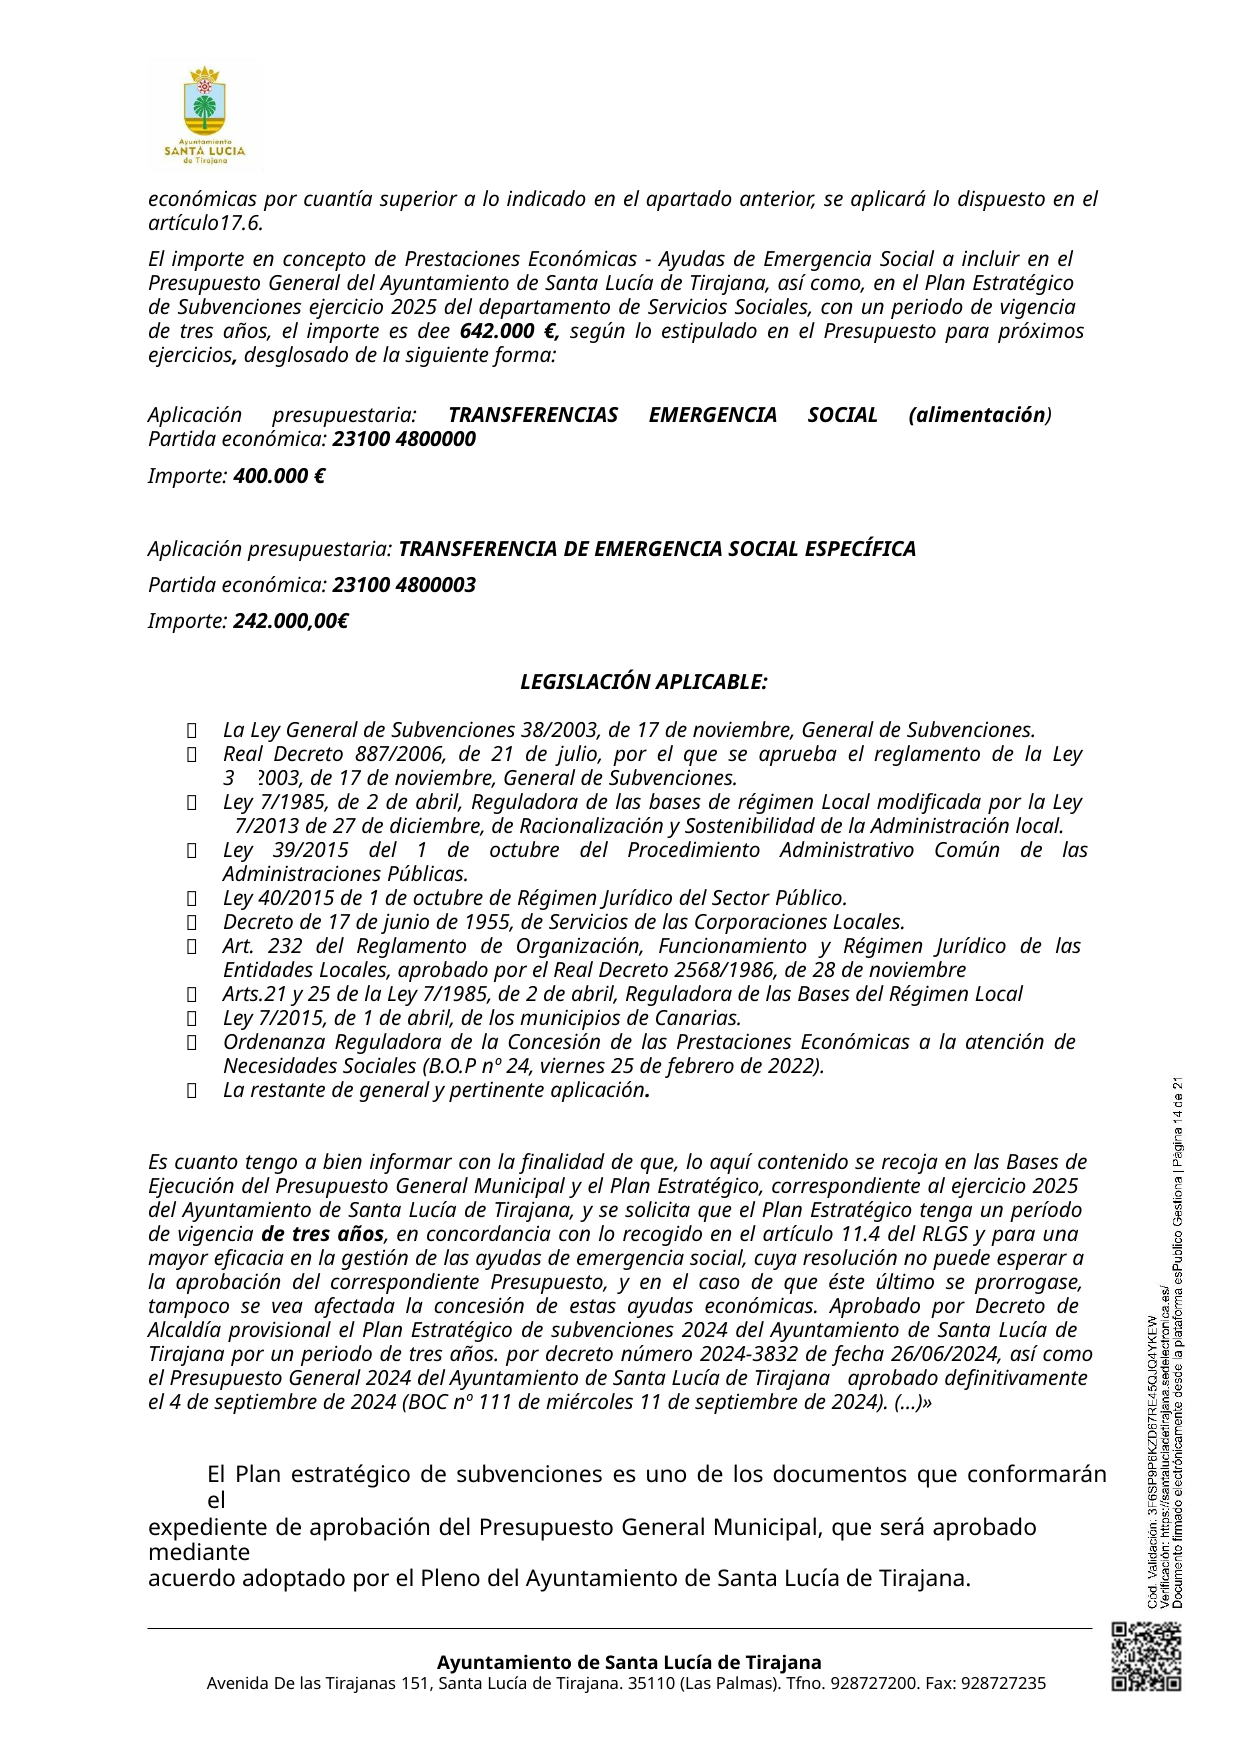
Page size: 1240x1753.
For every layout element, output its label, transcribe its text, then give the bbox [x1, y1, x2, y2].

text Aplicación presupuestaria: TRANSFERENCIA DE EMERGENCIA SOCIAL ESPECÍFICA [148, 537, 998, 561]
text Ordenanza Reguladora de la Concesión de las Prestaciones Económicas a la atención de [223, 1031, 1117, 1054]
text Necesidades Sociales (B.O.P nº 24, viernes 25 de febrero de 2022). [223, 1055, 1117, 1078]
text Ley 40/2015 de 1 de octubre de Régimen Jurídico del Sector Público. [223, 887, 1117, 910]
text Administraciones Públicas. [223, 863, 1117, 886]
text La restante de general y pertinente aplicación. [223, 1079, 1117, 1102]
text artículo17.6. [148, 211, 1115, 234]
text Es cuanto tengo a bien informar con la finalidad de que, lo aquí contenido se recoja en las Bases de [148, 1151, 1117, 1174]
text El Plan estratégico de subvenciones es uno de los documentos que conformarán el [207, 1462, 1117, 1514]
text 8/2003, de 17 de noviembre, General de Subvenciones. [259, 767, 1115, 790]
text acuerdo adoptado por el Pleno del Ayuntamiento de Santa Lucía de Tirajana. [148, 1566, 1117, 1592]
text  [185, 987, 219, 1006]
text  [185, 1035, 219, 1054]
text  [185, 939, 219, 958]
text Ley 7/1985, de 2 de abril, Reguladora de las bases de régimen Local modificada por la Ley [223, 791, 1115, 814]
text Arts.21 y 25 de la Ley 7/1985, de 2 de abril, Reguladora de las Bases del Régimen Local [223, 983, 1117, 1006]
text de Subvenciones ejercicio 2025 del departamento de Servicios Sociales, con un periodo de vigencia [148, 296, 1118, 319]
text Aplicación presupuestaria: TRANSFERENCIAS EMERGENCIA SOCIAL (alimentación) [148, 404, 1118, 427]
text Tirajana por un periodo de tres años. por decreto número 2024-3832 de fecha 26/06/2024, así como [148, 1343, 1117, 1366]
text  [185, 843, 219, 862]
text del Ayuntamiento de Santa Lucía de Tirajana, y se solicita que el Plan Estratégico tenga un período [148, 1199, 1117, 1222]
text el Presupuesto General 2024 del Ayuntamiento de Santa Lucía de Tirajana aprobado definitivamente [148, 1367, 1117, 1390]
text Ley 39/2015 del 1 de octubre del Procedimiento Administrativo Común de las [223, 839, 1117, 862]
text Alcaldía provisional el Plan Estratégico de subvenciones 2024 del Ayuntamiento de Santa Lucía de [148, 1319, 1117, 1342]
text tampoco se vea afectada la concesión de estas ayudas económicas. Aprobado por Decreto de [148, 1295, 1117, 1318]
text 3 [223, 767, 259, 790]
text  [185, 723, 219, 742]
text Presupuesto General del Ayuntamiento de Santa Lucía de Tirajana, así como, en el Plan Estratégico [148, 272, 1118, 295]
text mayor eficacia en la gestión de las ayudas de emergencia social, cuya resolución no puede esperar a [148, 1247, 1117, 1270]
text expediente de aprobación del Presupuesto General Municipal, que será aprobado mediante [148, 1514, 1117, 1566]
text el 4 de septiembre de 2024 (BOC nº 111 de miércoles 11 de septiembre de 2024). (…)» [148, 1391, 1117, 1414]
text LEGISLACIÓN APLICABLE: [520, 671, 819, 694]
text Partida económica: 23100 4800000 [148, 428, 1118, 451]
text  [185, 1083, 219, 1102]
text Real Decreto 887/2006, de 21 de julio, por el que se aprueba el reglamento de la Ley [223, 743, 1116, 766]
text  [185, 915, 219, 934]
text Ley 7/2015, de 1 de abril, de los municipios de Canarias. [223, 1007, 1117, 1030]
text El importe en concepto de Prestaciones Económicas - Ayudas de Emergencia Social a incluir en el [148, 248, 1118, 271]
text Importe: 242.000,00€ [148, 610, 371, 633]
text  [185, 891, 219, 910]
text Ejecución del Presupuesto General Municipal y el Plan Estratégico, correspondiente al ejercicio 2025 [148, 1175, 1117, 1198]
text Art. 232 del Reglamento de Organización, Funcionamiento y Régimen Jurídico de las [223, 935, 1117, 958]
text Partida económica: 23100 4800003 [148, 574, 998, 597]
text Ayuntamiento de Santa Lucía de Tirajana [437, 1653, 1058, 1674]
text  [185, 1011, 219, 1030]
text de vigencia de tres años, en concordancia con lo recogido en el artículo 11.4 del RLGS y para una [148, 1223, 1117, 1246]
text Avenida De las Tirajanas 151, Santa Lucía de Tirajana. 35110 (Las Palmas). Tfno. 928727200. Fax: 928727235 [207, 1674, 1058, 1693]
text Importe: 400.000 € [148, 464, 347, 488]
text Decreto de 17 de junio de 1955, de Servicios de las Corporaciones Locales. [223, 911, 1117, 934]
text  [185, 795, 219, 814]
text Entidades Locales, aprobado por el Real Decreto 2568/1986, de 28 de noviembre [223, 959, 1117, 982]
text de tres años, el importe es dee 642.000 €, según lo estipulado en el Presupuesto para próximos [148, 320, 1118, 343]
text  [185, 747, 219, 766]
text la aprobación del correspondiente Presupuesto, y en el caso de que éste último se prorrogase, [148, 1271, 1117, 1294]
text ejercicios, desglosado de la siguiente forma: [148, 344, 1118, 367]
text La Ley General de Subvenciones 38/2003, de 17 de noviembre, General de Subvenciones. [223, 719, 1116, 742]
text económicas por cuantía superior a lo indicado en el apartado anterior, se aplicará lo dispuesto en el [148, 187, 1115, 211]
text 7/2013 de 27 de diciembre, de Racionalización y Sostenibilidad de la Administración local. [234, 815, 1115, 838]
